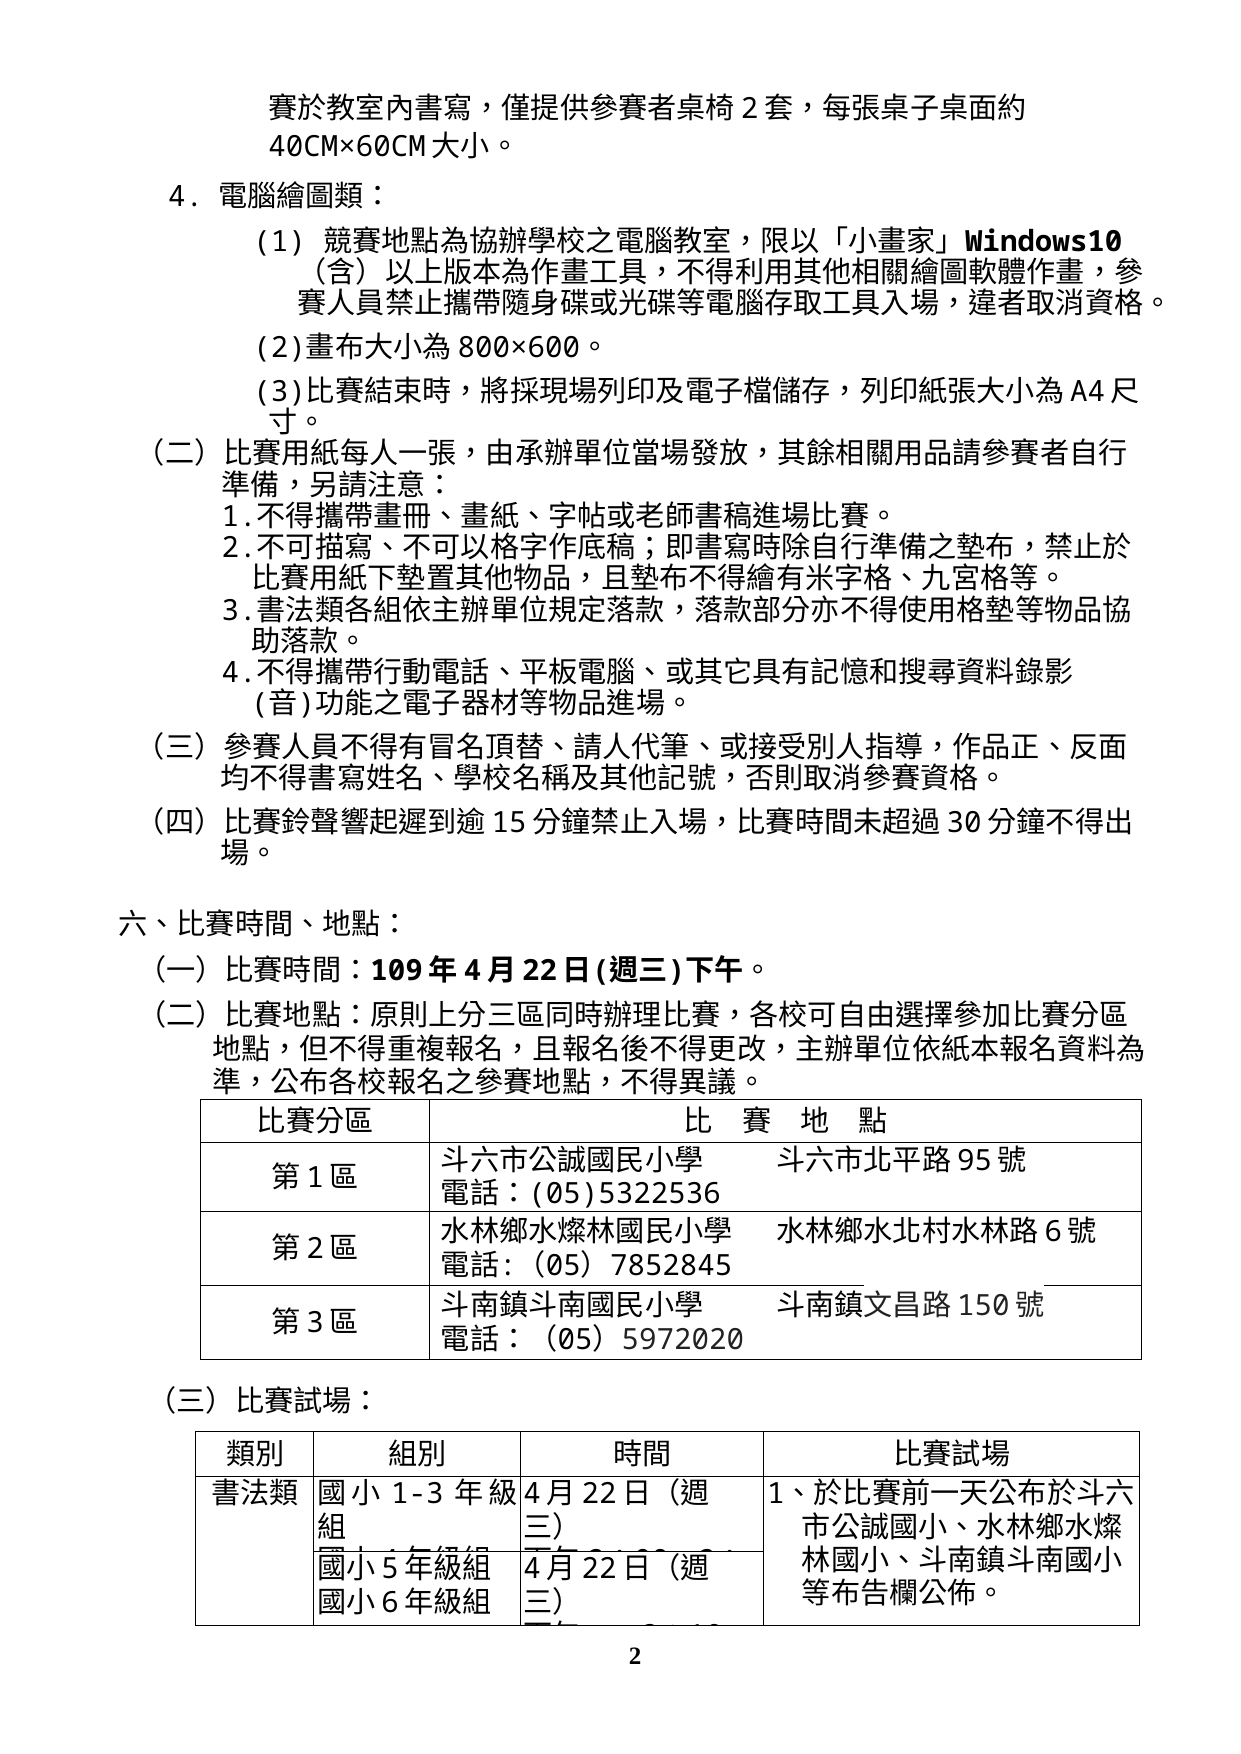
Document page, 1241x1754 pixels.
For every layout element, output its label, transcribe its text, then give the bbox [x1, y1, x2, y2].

table_header 比 賽 地 點 [430, 1100, 1141, 1142]
text （四）比賽鈴聲響起遲到逾15分鐘禁止入場，比賽時間未超過30分鐘不得出場。 [118, 807, 1152, 870]
table_header 組別 [314, 1432, 520, 1476]
table_header 比賽試場 [764, 1432, 1139, 1476]
table_cell 4月22日（週三） 下午2：00－2：50 [521, 1477, 763, 1551]
text 2.不可描寫、不可以格字作底稿；即書寫時除自行準備之墊布，禁止於比賽用紙下墊置其他物品，且墊布不得繪有米字格、九宮格等。 [221, 532, 1152, 595]
text (2)畫布大小為800×600。 [218, 332, 1152, 364]
table_cell 第2區 [201, 1212, 429, 1285]
text (1) 競賽地點為協辦學校之電腦教室，限以「小畫家」Windows10（含）以上版本為作畫工具，不得利用其他相關繪圖軟體作畫，參賽人員禁止攜帶隨身碟或光碟等電腦存取工具入場，違者取消資格。 [218, 226, 1152, 320]
text (3)比賽結束時，將採現場列印及電子檔儲存，列印紙張大小為A4尺寸。 [218, 376, 1152, 439]
table_header 比賽分區 [201, 1100, 429, 1142]
table_cell 國小5年級組 國小6年級組 [314, 1552, 520, 1625]
table_header 類別 [196, 1432, 313, 1476]
text （三）比賽試場： [118, 1385, 1152, 1418]
text 4.不得攜帶行動電話、平板電腦、或其它具有記憶和搜尋資料錄影 (音)功能之電子器材等物品進場。 [221, 657, 1152, 720]
table_cell 水林鄉水燦林國民小學 水林鄉水北村水林路6號 電話:（05）7852845 [430, 1212, 1141, 1285]
table_cell 第3區 [201, 1286, 429, 1359]
text 3.書法類各組依主辦單位規定落款，落款部分亦不得使用格墊等物品協 助落款。 [221, 595, 1152, 657]
text （二）比賽用紙每人一張，由承辦單位當場發放，其餘相關用品請參賽者自行準備，另請注意： [118, 439, 1152, 501]
list 電腦繪圖類： [168, 176, 1152, 214]
text （二）比賽地點：原則上分三區同時辦理比賽，各校可自由選擇參加比賽分區地點，但不得重複報名，且報名後不得更改，主辦單位依紙本報名資料為準，公布各校報名之參賽地點，不得異議。 [137, 999, 1152, 1099]
table_cell 4月22日（週三） 下午3：10－4：00 [521, 1552, 763, 1625]
table_cell 第1區 [201, 1143, 429, 1211]
text 1.不得攜帶畫冊、畫紙、字帖或老師書稿進場比賽。 [221, 501, 1152, 532]
table_cell 書法類 [196, 1477, 313, 1625]
table_cell 斗南鎮斗南國民小學 斗南鎮文昌路150號 電話：（05）5972020 [430, 1286, 1141, 1359]
table_cell 斗六市公誠國民小學 斗六市北平路95號 電話：(05)5322536 [430, 1143, 1141, 1211]
table_cell 1、於比賽前一天公布於斗六市公誠國小、水林鄉水燦林國小、斗南鎮斗南國小等布告欄公佈。 [764, 1477, 1139, 1625]
list 賽於教室內書寫，僅提供參賽者桌椅2套，每張桌子桌面約40CM×60CM大小。 [168, 89, 1152, 164]
table_header 時間 [521, 1432, 763, 1476]
table_cell 國小1-3年級組 國小4年級組 [314, 1477, 520, 1551]
text 六、比賽時間、地點： [118, 907, 1152, 941]
text （三）參賽人員不得有冒名頂替、請人代筆、或接受別人指導，作品正、反面均不得書寫姓名、學校名稱及其他記號，否則取消參賽資格。 [118, 732, 1152, 795]
text （一）比賽時間：109年4月22日(週三)下午。 [118, 953, 1152, 987]
